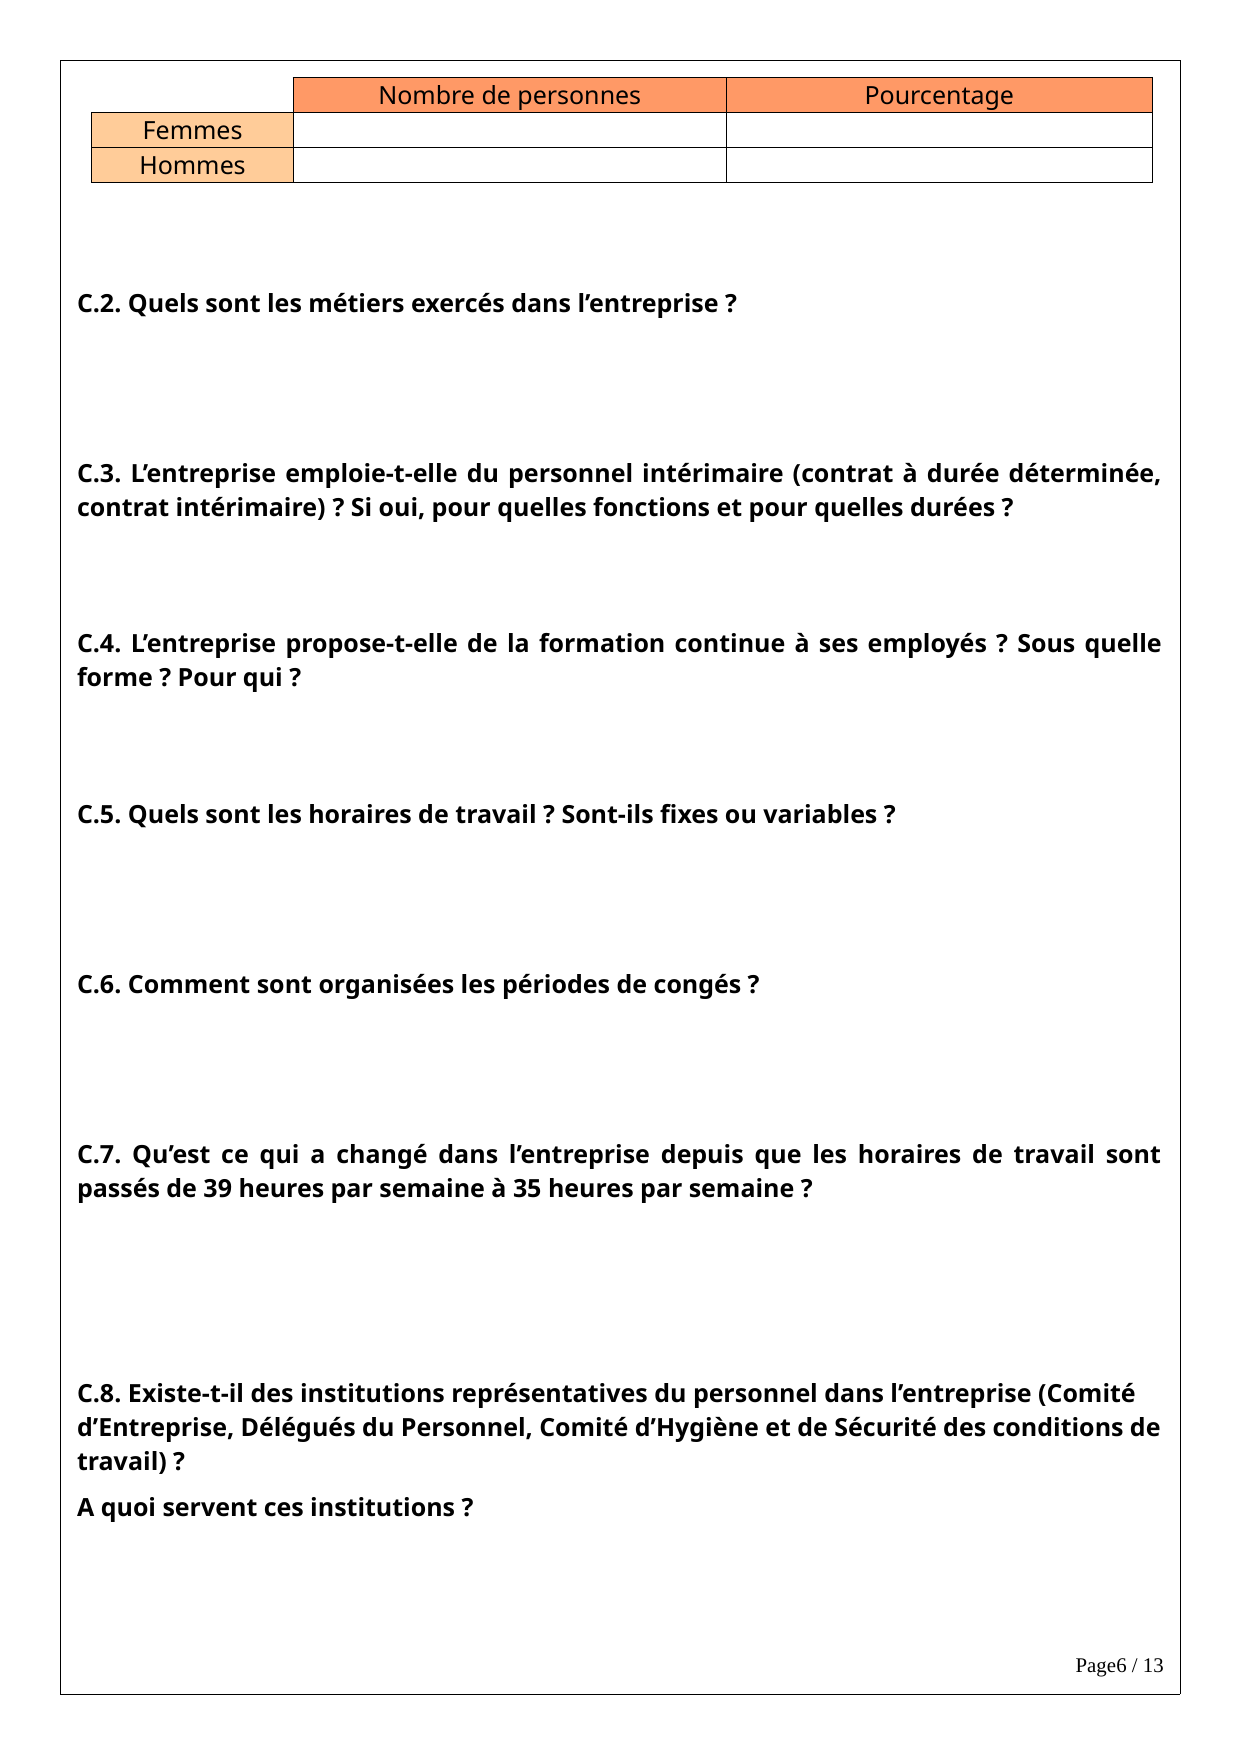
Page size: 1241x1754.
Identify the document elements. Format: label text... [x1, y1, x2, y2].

text C.8. Existe-t-il des institutions représentatives du personnel dans l’entreprise (Comité d’Entreprise, Délégués du Personnel, Comité d’Hygiène et de Sécurité des conditions de travail) ? [77, 1375, 1163, 1477]
table_header Nombre de personnes [294, 78, 726, 112]
table_header [92, 77, 293, 112]
table_cell [727, 113, 1152, 147]
table_header Pourcentage [727, 78, 1152, 112]
text C.5. Quels sont les horaires de travail ? Sont-ils fixes ou variables ? [77, 796, 1163, 830]
table_cell Femmes [92, 113, 293, 147]
text C.3. L’entreprise emploie-t-elle du personnel intérimaire (contrat à durée déterminée, contrat intérimaire) ? Si oui, pour quelles fonctions et pour quelles durées ? [77, 456, 1163, 524]
table_cell Hommes [92, 148, 293, 182]
text C.4. L’entreprise propose-t-elle de la formation continue à ses employés ? Sous quelle forme ? Pour qui ? [77, 626, 1163, 694]
text C.2. Quels sont les métiers exercés dans l’entreprise ? [77, 285, 1163, 319]
table_cell [294, 148, 726, 182]
text C.6. Comment sont organisées les périodes de congés ? [77, 967, 1163, 1001]
text C.7. Qu’est ce qui a changé dans l’entreprise depuis que les horaires de travail sont passés de 39 heures par semaine à 35 heures par semaine ? [77, 1137, 1163, 1205]
table_cell [727, 148, 1152, 182]
text A quoi servent ces institutions ? [77, 1490, 1163, 1524]
table_cell [294, 113, 726, 147]
